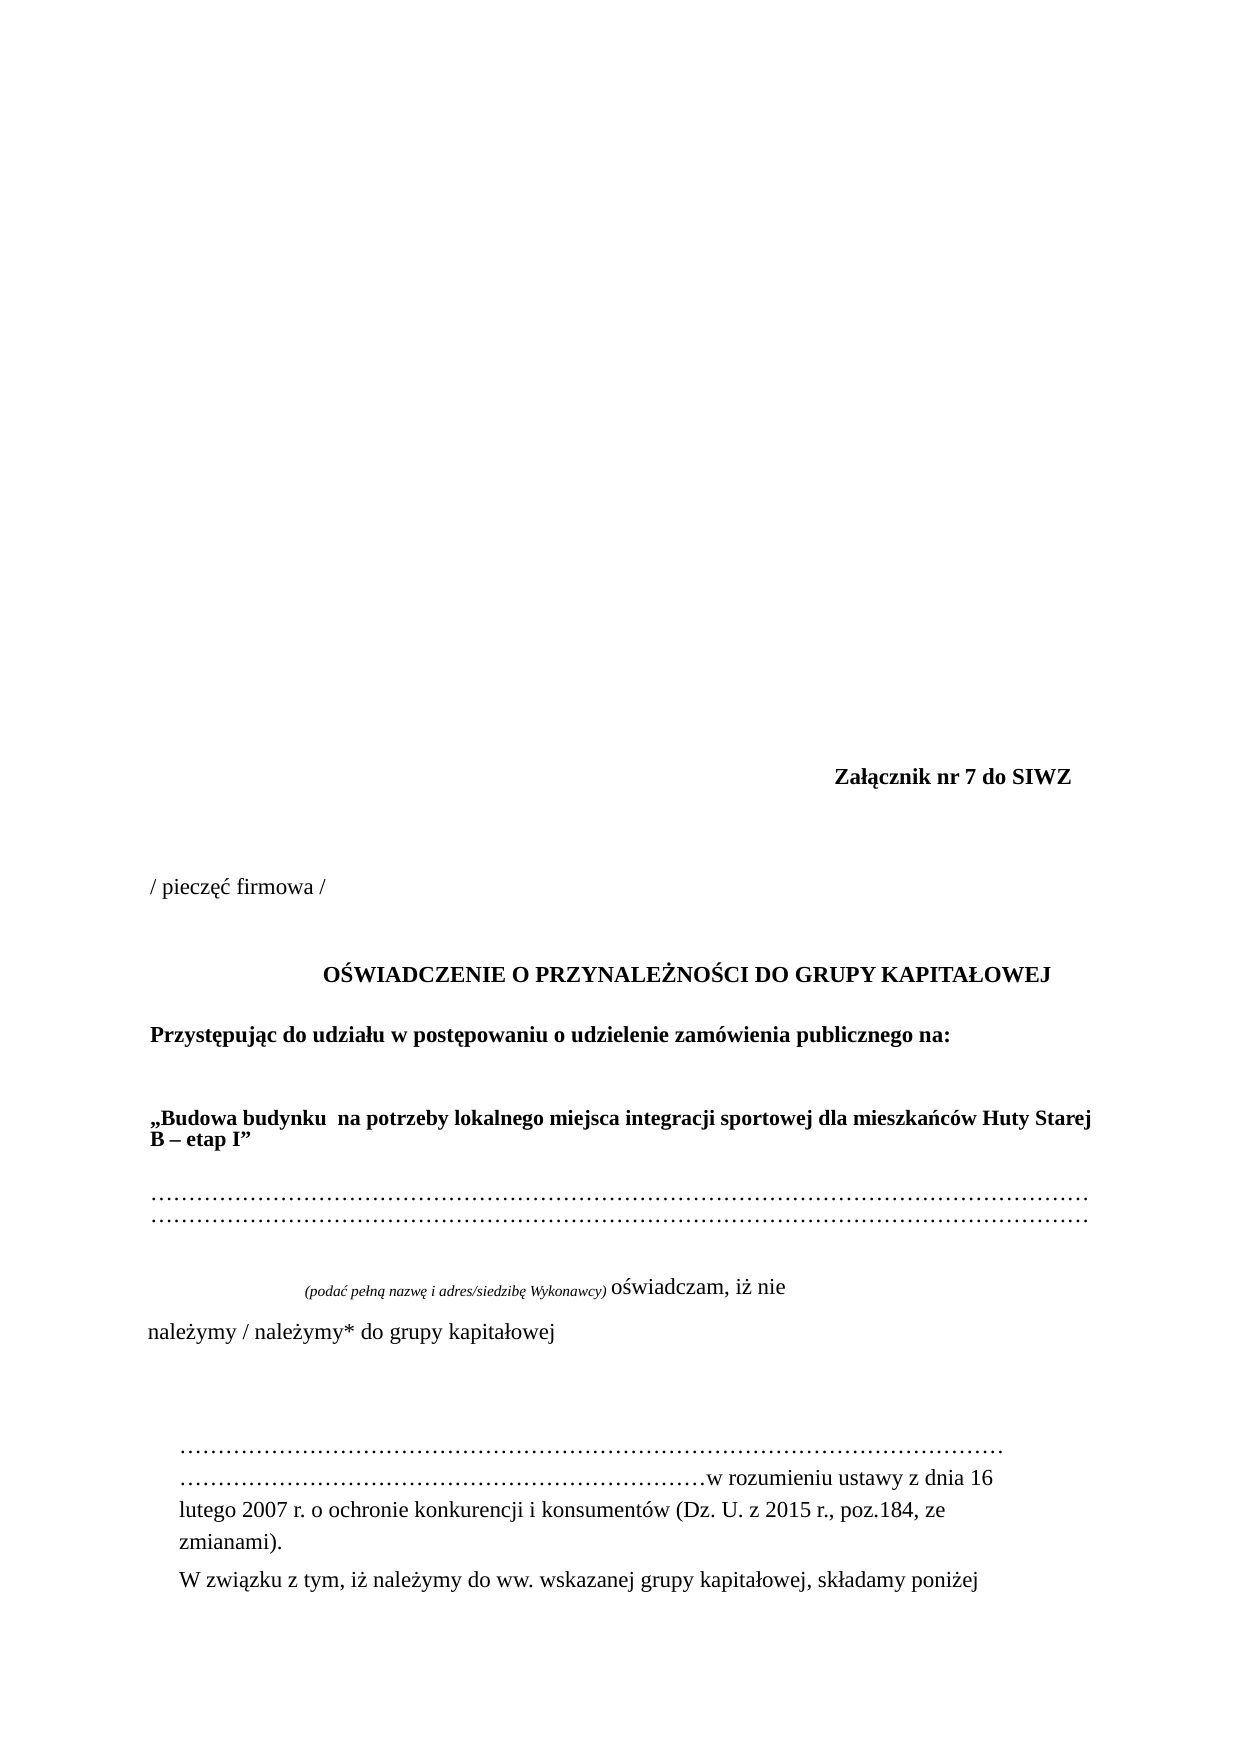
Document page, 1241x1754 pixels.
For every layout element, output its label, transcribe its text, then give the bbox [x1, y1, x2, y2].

text / pieczęć firmowa / [150, 877, 1093, 899]
text ………………………………………………………………………………………………………………………………………………………………………………………………………………………… [150, 1183, 1093, 1227]
text (podać pełną nazwę i adres/siedzibę Wykonawcy) oświadczam, iż nie należymy / należymy* do grupy kapitałowej [148, 1259, 866, 1349]
text „Budowa budynku na potrzeby lokalnego miejsca integracji sportowej dla mieszkańców Huty Starej B – etap I” [150, 1107, 1093, 1151]
text Przystępując do udziału w postępowaniu o udzielenie zamówienia publicznego na: [150, 1025, 1093, 1047]
text ……………………………………………………………………………………………………………………………………………………………w rozumieniu ustawy z dnia 16 lutego 2007 r. o ochronie konkurencji i konsumentów (Dz. U. z 2015 r., poz.184, ze zmianami). [179, 1428, 1011, 1556]
text Załącznik nr 7 do SIWZ [148, 767, 1072, 789]
text OŚWIADCZENIE O PRZYNALEŻNOŚCI DO GRUPY KAPITAŁOWEJ [323, 965, 1093, 987]
text W związku z tym, iż należymy do ww. wskazanej grupy kapitałowej, składamy poniżej [179, 1562, 1011, 1594]
